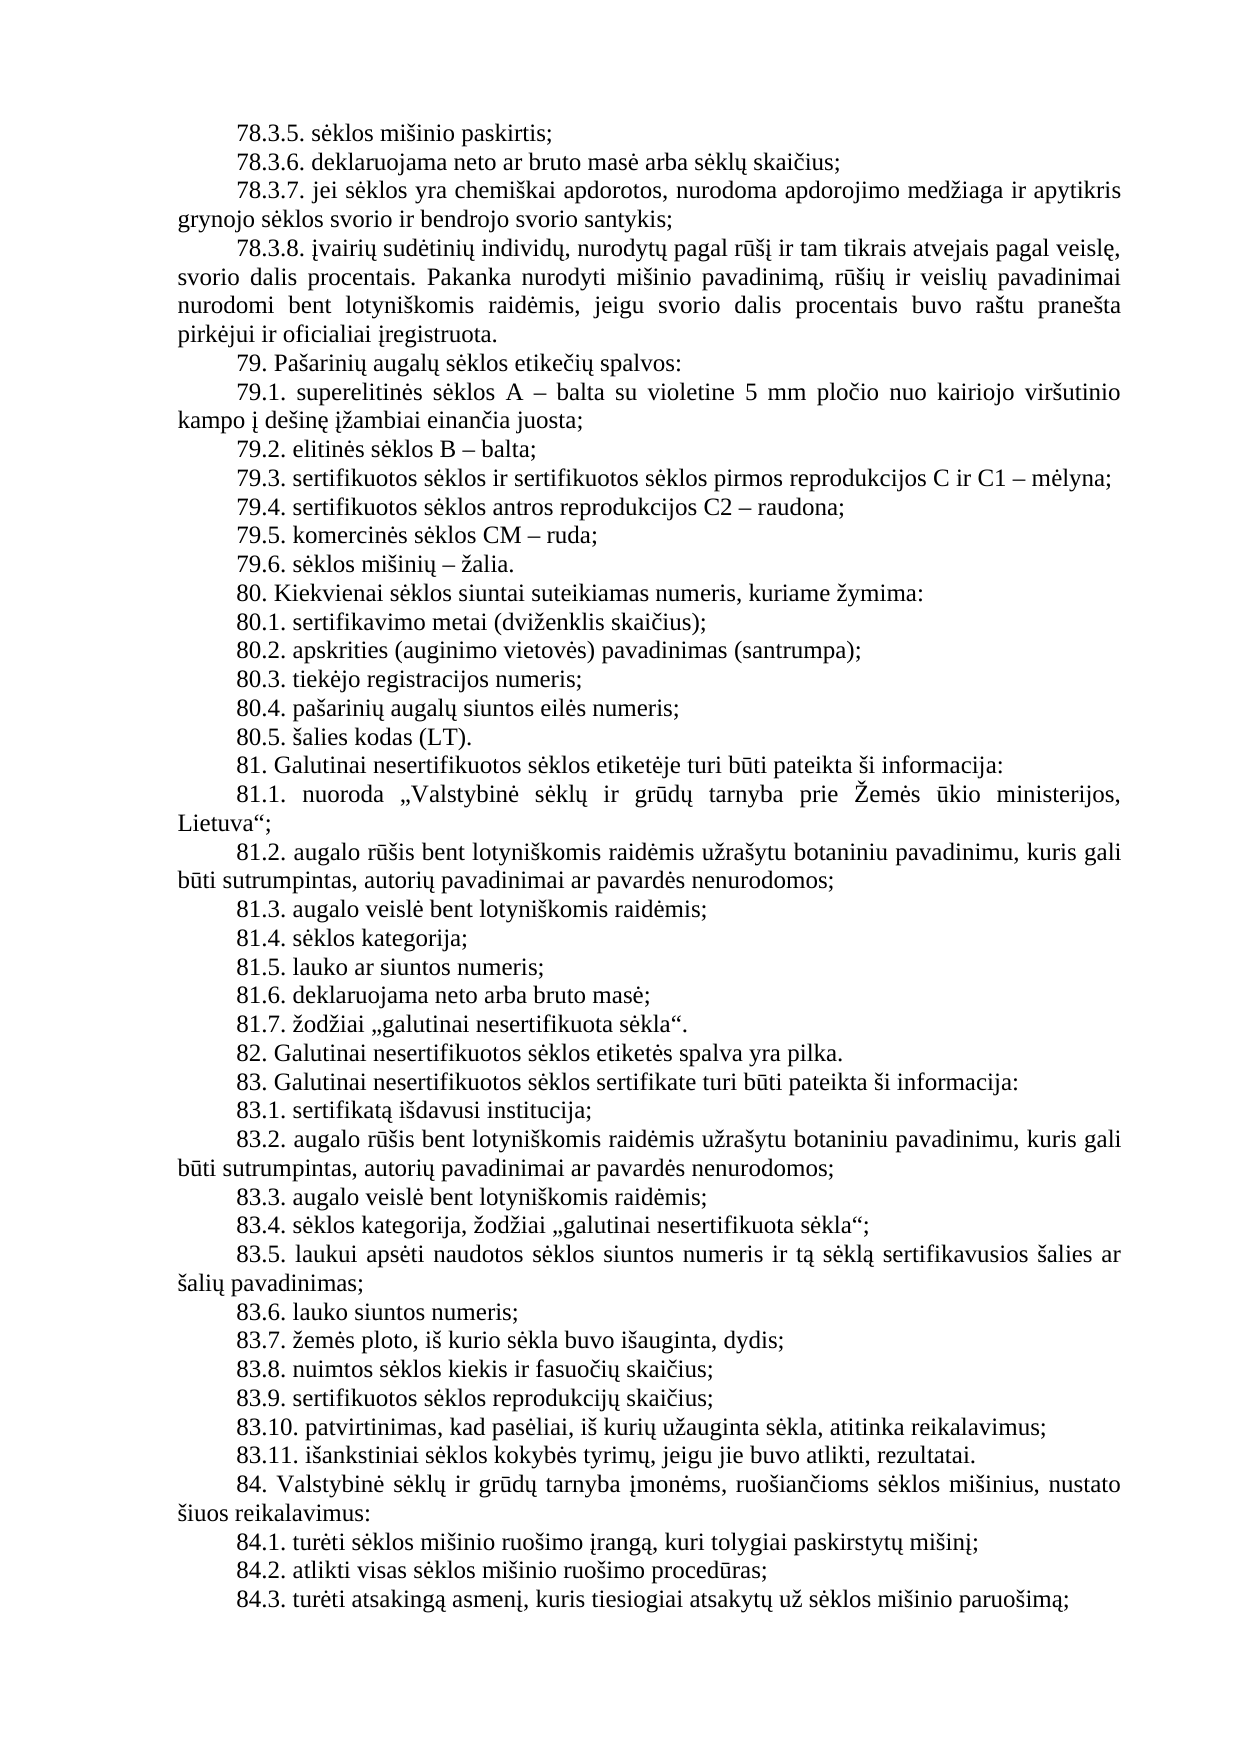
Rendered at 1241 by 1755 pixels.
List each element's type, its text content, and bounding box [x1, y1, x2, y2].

text 80. Kiekvienai sėklos siuntai suteikiamas numeris, kuriame žymima: [177, 578, 1122, 607]
text 83.8. nuimtos sėklos kiekis ir fasuočių skaičius; [177, 1354, 1122, 1383]
text 83.4. sėklos kategorija, žodžiai „galutinai nesertifikuota sėkla“; [177, 1211, 1122, 1239]
text 81.4. sėklos kategorija; [177, 923, 1122, 952]
text 84.3. turėti atsakingą asmenį, kuris tiesiogiai atsakytų už sėklos mišinio paruošimą; [177, 1584, 1122, 1613]
text 83.3. augalo veislė bent lotyniškomis raidėmis; [177, 1182, 1122, 1211]
text 84.2. atlikti visas sėklos mišinio ruošimo procedūras; [177, 1556, 1122, 1584]
text 82. Galutinai nesertifikuotos sėklos etiketės spalva yra pilka. [177, 1038, 1122, 1067]
text 83.10. patvirtinimas, kad pasėliai, iš kurių užauginta sėkla, atitinka reikalavimus; [177, 1412, 1122, 1441]
text 83.1. sertifikatą išdavusi institucija; [177, 1096, 1122, 1124]
text 80.5. šalies kodas (LT). [177, 722, 1122, 751]
text 79. Pašarinių augalų sėklos etikečių spalvos: [177, 348, 1122, 377]
text 81.5. lauko ar siuntos numeris; [177, 952, 1122, 981]
text 83.7. žemės ploto, iš kurio sėkla buvo išauginta, dydis; [177, 1326, 1122, 1354]
text 79.5. komercinės sėklos CM – ruda; [177, 521, 1122, 549]
text 81.6. deklaruojama neto arba bruto masė; [177, 981, 1122, 1009]
text 79.4. sertifikuotos sėklos antros reprodukcijos C2 – raudona; [177, 492, 1122, 521]
text 83. Galutinai nesertifikuotos sėklos sertifikate turi būti pateikta ši informacija: [177, 1067, 1122, 1096]
text 84.1. turėti sėklos mišinio ruošimo įrangą, kuri tolygiai paskirstytų mišinį; [177, 1527, 1122, 1556]
text 78.3.6. deklaruojama neto ar bruto masė arba sėklų skaičius; [177, 147, 1122, 176]
text 80.2. apskrities (auginimo vietovės) pavadinimas (santrumpa); [177, 636, 1122, 664]
text 79.2. elitinės sėklos B – balta; [177, 434, 1122, 463]
text 81.7. žodžiai „galutinai nesertifikuota sėkla“. [177, 1009, 1122, 1038]
text 79.6. sėklos mišinių – žalia. [177, 549, 1122, 578]
text 81.3. augalo veislė bent lotyniškomis raidėmis; [177, 894, 1122, 923]
text 81.1. nuoroda „Valstybinė sėklų ir grūdų tarnyba prie Žemės ūkio ministerijos, Lietuva“; [177, 779, 1122, 837]
text 80.4. pašarinių augalų siuntos eilės numeris; [177, 693, 1122, 722]
text 81. Galutinai nesertifikuotos sėklos etiketėje turi būti pateikta ši informacija: [177, 751, 1122, 779]
text 83.11. išankstiniai sėklos kokybės tyrimų, jeigu jie buvo atlikti, rezultatai. [177, 1441, 1122, 1469]
text 83.6. lauko siuntos numeris; [177, 1297, 1122, 1326]
text 80.1. sertifikavimo metai (dviženklis skaičius); [177, 607, 1122, 636]
text 83.2. augalo rūšis bent lotyniškomis raidėmis užrašytu botaniniu pavadinimu, kuris gali būti sutrumpintas, autorių pavadinimai ar pavardės nenurodomos; [177, 1124, 1122, 1182]
text 79.3. sertifikuotos sėklos ir sertifikuotos sėklos pirmos reprodukcijos C ir C1 – mėlyna; [177, 463, 1122, 492]
text 83.9. sertifikuotos sėklos reprodukcijų skaičius; [177, 1383, 1122, 1412]
text 80.3. tiekėjo registracijos numeris; [177, 664, 1122, 693]
text 78.3.5. sėklos mišinio paskirtis; [177, 118, 1122, 147]
text 84. Valstybinė sėklų ir grūdų tarnyba įmonėms, ruošiančioms sėklos mišinius, nustato šiuos reikalavimus: [177, 1469, 1122, 1527]
text 78.3.8. įvairių sudėtinių individų, nurodytų pagal rūšį ir tam tikrais atvejais pagal veislę, svorio dalis procentais. Pakanka nurodyti mišinio pavadinimą, rūšių ir veislių pavadinimai nurodomi bent lotyniškomis raidėmis, jeigu svorio dalis procentais buvo raštu pranešta pirkėjui ir oficialiai įregistruota. [177, 233, 1122, 348]
text 79.1. superelitinės sėklos A – balta su violetine 5 mm pločio nuo kairiojo viršutinio kampo į dešinę įžambiai einančia juosta; [177, 377, 1122, 434]
text 83.5. laukui apsėti naudotos sėklos siuntos numeris ir tą sėklą sertifikavusios šalies ar šalių pavadinimas; [177, 1239, 1122, 1297]
text 78.3.7. jei sėklos yra chemiškai apdorotos, nurodoma apdorojimo medžiaga ir apytikris grynojo sėklos svorio ir bendrojo svorio santykis; [177, 176, 1122, 233]
text 81.2. augalo rūšis bent lotyniškomis raidėmis užrašytu botaniniu pavadinimu, kuris gali būti sutrumpintas, autorių pavadinimai ar pavardės nenurodomos; [177, 837, 1122, 894]
